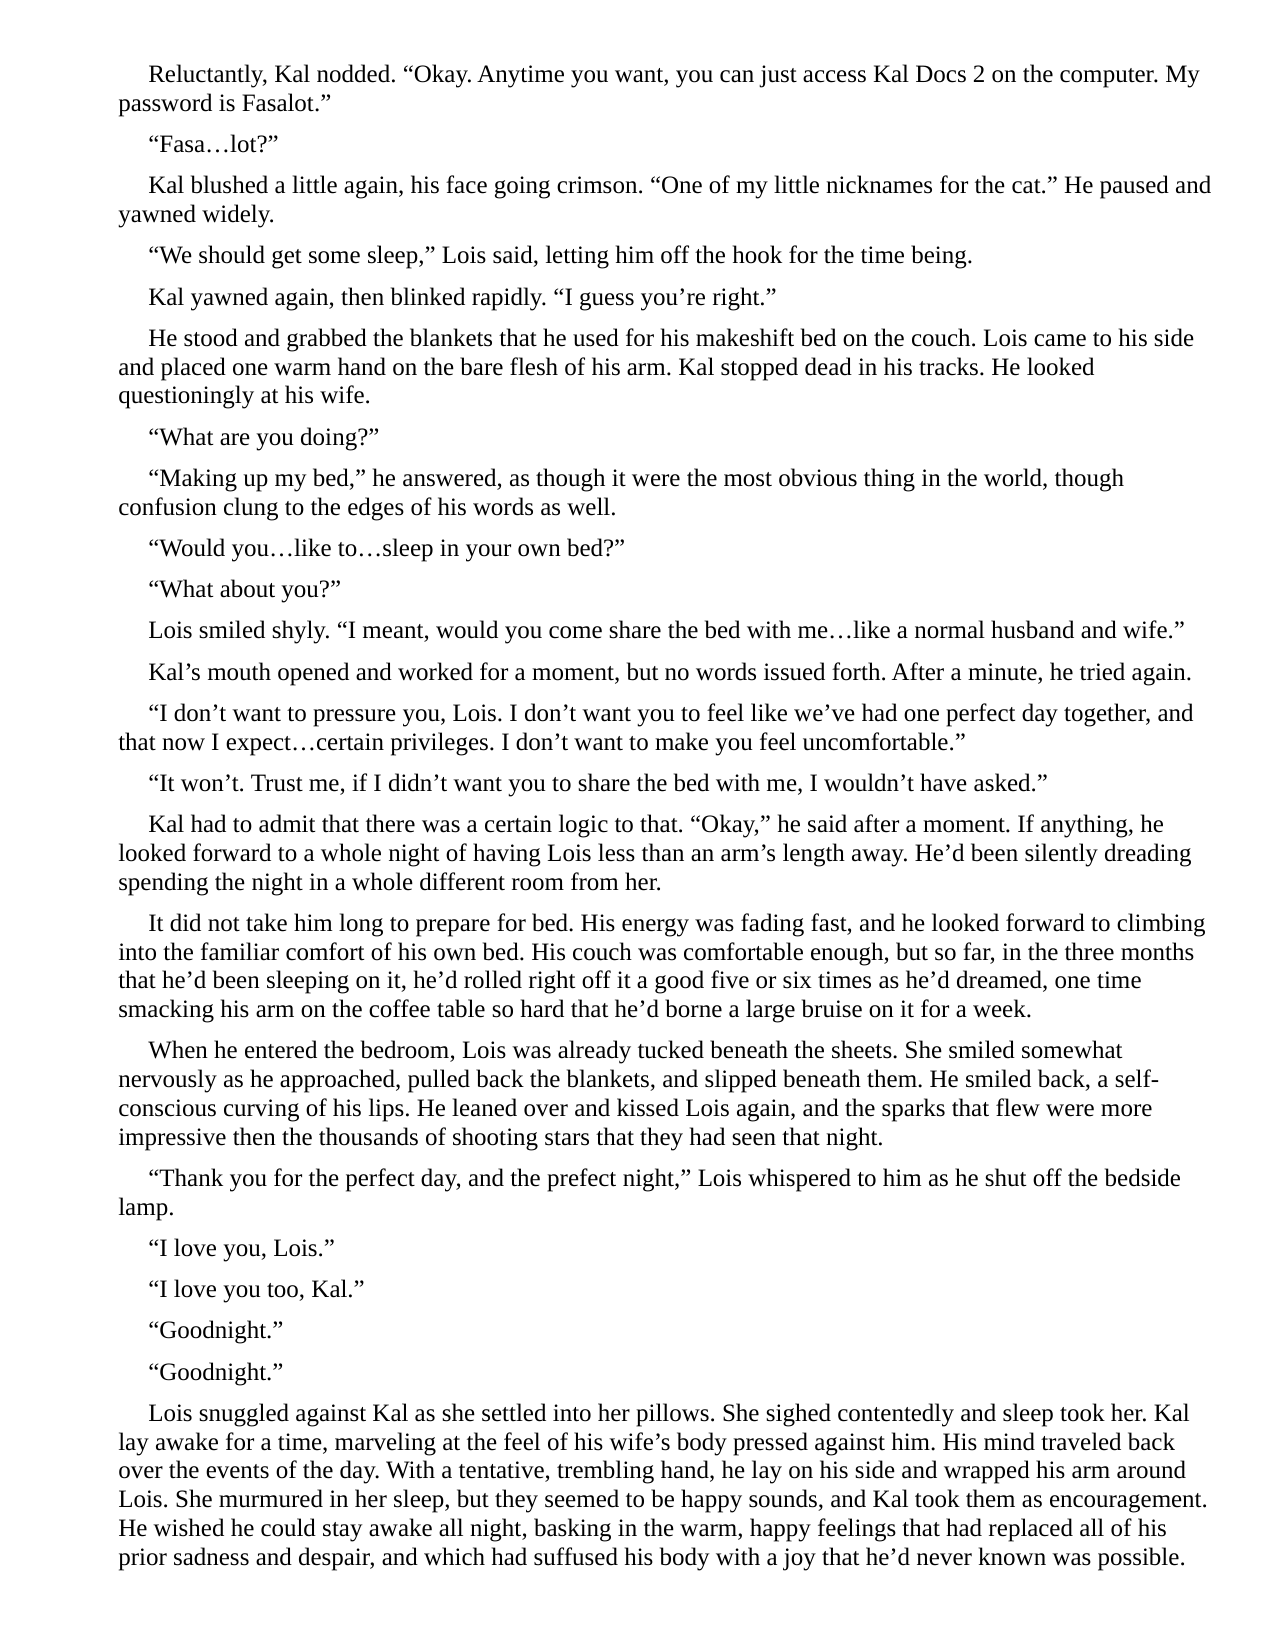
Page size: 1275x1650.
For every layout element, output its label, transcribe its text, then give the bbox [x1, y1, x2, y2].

text When he entered the bedroom, Lois was already tucked beneath the sheets. She smiled somewhat nervously as he approached, pulled back the blankets, and slipped beneath them. He smiled back, a self-conscious curving of his lips. He leaned over and kissed Lois again, and the sparks that flew were more impressive then the thousands of shooting stars that they had seen that night. [118, 1035, 1216, 1150]
text “I love you, Lois.” [118, 1233, 1216, 1262]
text “We should get some sleep,” Lois said, letting him off the hook for the time being. [118, 240, 1216, 269]
text Kal had to admit that there was a certain logic to that. “Okay,” he said after a moment. If anything, he looked forward to a whole night of having Lois less than an arm’s length away. He’d been silently dreading spending the night in a whole different room from her. [118, 809, 1216, 895]
text Kal blushed a little again, his face going crimson. “One of my little nicknames for the cat.” He paused and yawned widely. [118, 170, 1216, 228]
text “Making up my bed,” he answered, as though it were the most obvious thing in the world, though confusion clung to the edges of his words as well. [118, 463, 1216, 520]
text “I don’t want to pressure you, Lois. I don’t want you to feel like we’ve had one perfect day together, and that now I expect…certain privileges. I don’t want to make you feel uncomfortable.” [118, 698, 1216, 755]
text It did not take him long to prepare for bed. His energy was fading fast, and he looked forward to climbing into the familiar comfort of his own bed. His couch was comfortable enough, but so far, in the three months that he’d been sleeping on it, he’d rolled right off it a good five or six times as he’d dreamed, one time smacking his arm on the coffee table so hard that he’d borne a large bruise on it for a week. [118, 908, 1216, 1023]
text “What are you doing?” [118, 422, 1216, 450]
text Reluctantly, Kal nodded. “Okay. Anytime you want, you can just access Kal Docs 2 on the computer. My password is Fasalot.” [118, 59, 1216, 117]
text “I love you too, Kal.” [118, 1274, 1216, 1303]
text Lois smiled shyly. “I meant, would you come share the bed with me…like a normal husband and wife.” [118, 615, 1216, 644]
text Lois snuggled against Kal as she settled into her pillows. She sighed contentedly and sleep took her. Kal lay awake for a time, marveling at the feel of his wife’s body pressed against him. His mind traveled back over the events of the day. With a tentative, trembling hand, he lay on his side and wrapped his arm around Lois. She murmured in her sleep, but they seemed to be happy sounds, and Kal took them as encouragement. He wished he could stay awake all night, basking in the warm, happy feelings that had replaced all of his prior sadness and despair, and which had suffused his body with a joy that he’d never known was possible. [118, 1398, 1216, 1570]
text “Goodnight.” [118, 1315, 1216, 1344]
text “Fasa…lot?” [118, 129, 1216, 158]
text “What about you?” [118, 574, 1216, 603]
text “Thank you for the perfect day, and the prefect night,” Lois whispered to him as he shut off the bedside lamp. [118, 1163, 1216, 1220]
text Kal yawned again, then blinked rapidly. “I guess you’re right.” [118, 282, 1216, 310]
text Kal’s mouth opened and worked for a moment, but no words issued forth. After a minute, he tried again. [118, 657, 1216, 685]
text “Would you…like to…sleep in your own bed?” [118, 533, 1216, 562]
text “It won’t. Trust me, if I didn’t want you to share the bed with me, I wouldn’t have asked.” [118, 768, 1216, 797]
text “Goodnight.” [118, 1357, 1216, 1385]
text He stood and grabbed the blankets that he used for his makeshift bed on the couch. Lois came to his side and placed one warm hand on the bare flesh of his arm. Kal stopped dead in his tracks. He looked questioningly at his wife. [118, 323, 1216, 409]
